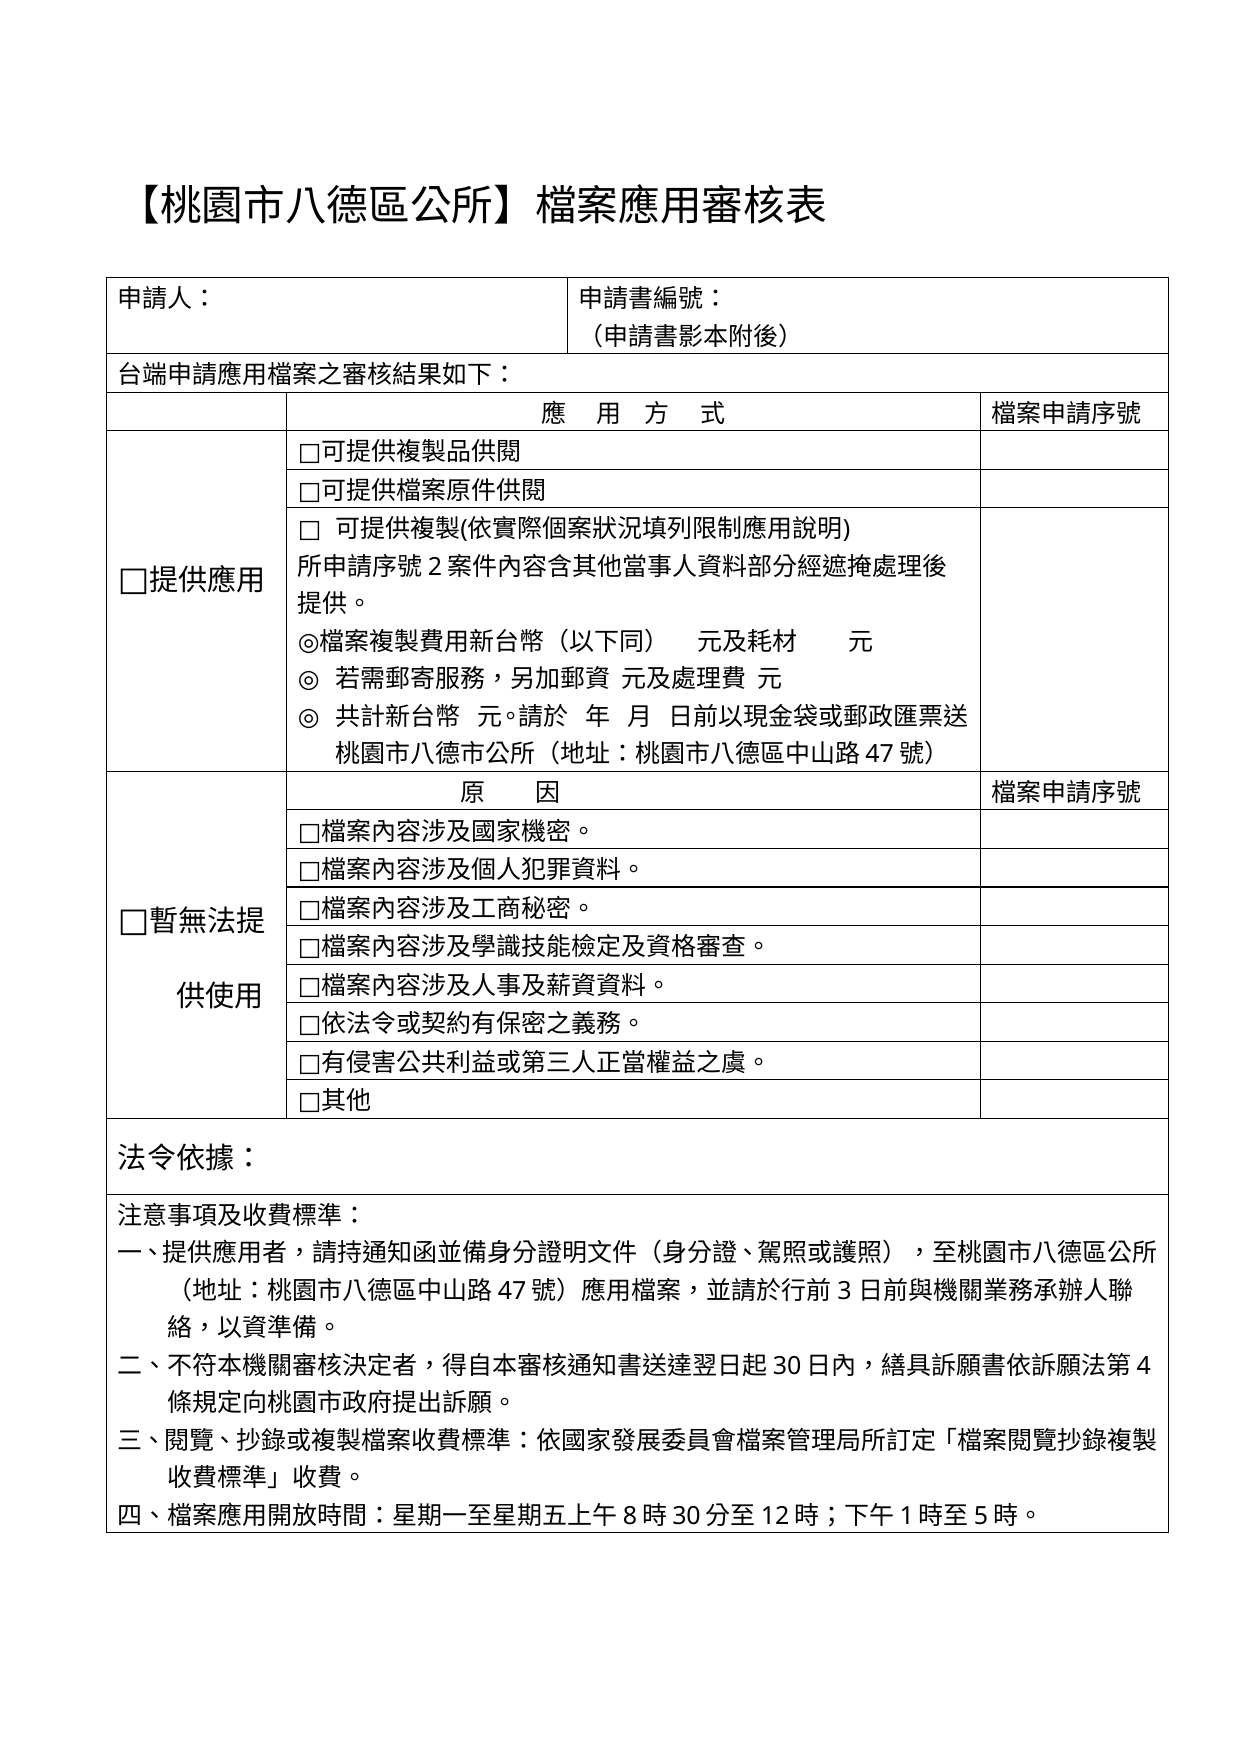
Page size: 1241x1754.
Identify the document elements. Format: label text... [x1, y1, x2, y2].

table_cell [981, 888, 1168, 925]
table_cell 檔案申請序號 [981, 772, 1168, 809]
table_cell [981, 470, 1168, 507]
table_cell □檔案內容涉及學識技能檢定及資格審查。 [287, 926, 980, 963]
table_cell 應 用 方 式 [287, 393, 980, 430]
table_cell 原 因 [287, 772, 980, 809]
table_cell [981, 810, 1168, 848]
table_cell 可提供複製(依實際個案狀況填列限制應用說明) 所申請序號2案件內容含其他當事人資料部分經遮掩處理後提供。 ◎檔案複製費用新台幣（以下同） 元及耗材 元 若需郵寄服務，另加郵資 元及處理費 元 共計新台幣 元。請於 年 月 日前以現金袋或郵政匯票送 桃園市八德市公所（地址：桃園市八德區中山路47號） [287, 508, 980, 771]
table_cell [981, 1080, 1168, 1118]
text 【桃園市八德區公所】檔案應用審核表 [118, 164, 1152, 239]
table_cell □提供應用 [107, 431, 286, 771]
table_header 申請人： [107, 278, 567, 353]
table_cell 台端申請應用檔案之審核結果如下： [107, 354, 1168, 392]
table_cell 注意事項及收費標準： 一、提供應用者，請持通知函並備身分證明文件（身分證、駕照或護照），至桃園市八德區公所（地址：桃園市八德區中山路47號）應用檔案，並請於行前 3 日前與機關業務承辦人聯絡，以資準備。 二、不符本機關審核決定者，得自本審核通知書送達翌日起30日內，繕具訴願書依訴願法第4條規定向桃園市政府提出訴願。 三、閱覽、抄錄或複製檔案收費標準：依國家發展委員會檔案管理局所訂定「檔案閱覽抄錄複製收費標準」收費。 四、檔案應用開放時間：星期一至星期五上午8時30分至12時；下午1時至5時。 [107, 1195, 1168, 1532]
table_cell □其他 [287, 1080, 980, 1118]
table_cell [107, 393, 286, 430]
table_cell □檔案內容涉及工商秘密。 [287, 888, 980, 925]
table_cell [981, 1042, 1168, 1079]
table_cell □檔案內容涉及國家機密。 [287, 810, 980, 848]
table_cell [981, 849, 1168, 886]
table_cell □可提供檔案原件供閱 [287, 470, 980, 507]
table_cell □可提供複製品供閱 [287, 431, 980, 469]
table_cell □檔案內容涉及個人犯罪資料。 [287, 849, 980, 886]
table_cell [981, 1003, 1168, 1041]
table_cell 檔案申請序號 [981, 393, 1168, 430]
table_cell [981, 965, 1168, 1002]
table_cell □有侵害公共利益或第三人正當權益之虞。 [287, 1042, 980, 1079]
table_cell [981, 926, 1168, 963]
table_cell □暫無法提 供使用 [107, 772, 286, 1118]
table_cell [981, 508, 1168, 771]
table_cell 法令依據： [107, 1119, 1168, 1194]
table_cell [981, 431, 1168, 469]
table_cell □依法令或契約有保密之義務。 [287, 1003, 980, 1041]
table_header 申請書編號： （申請書影本附後） [568, 278, 1168, 353]
table_cell □檔案內容涉及人事及薪資資料。 [287, 965, 980, 1002]
